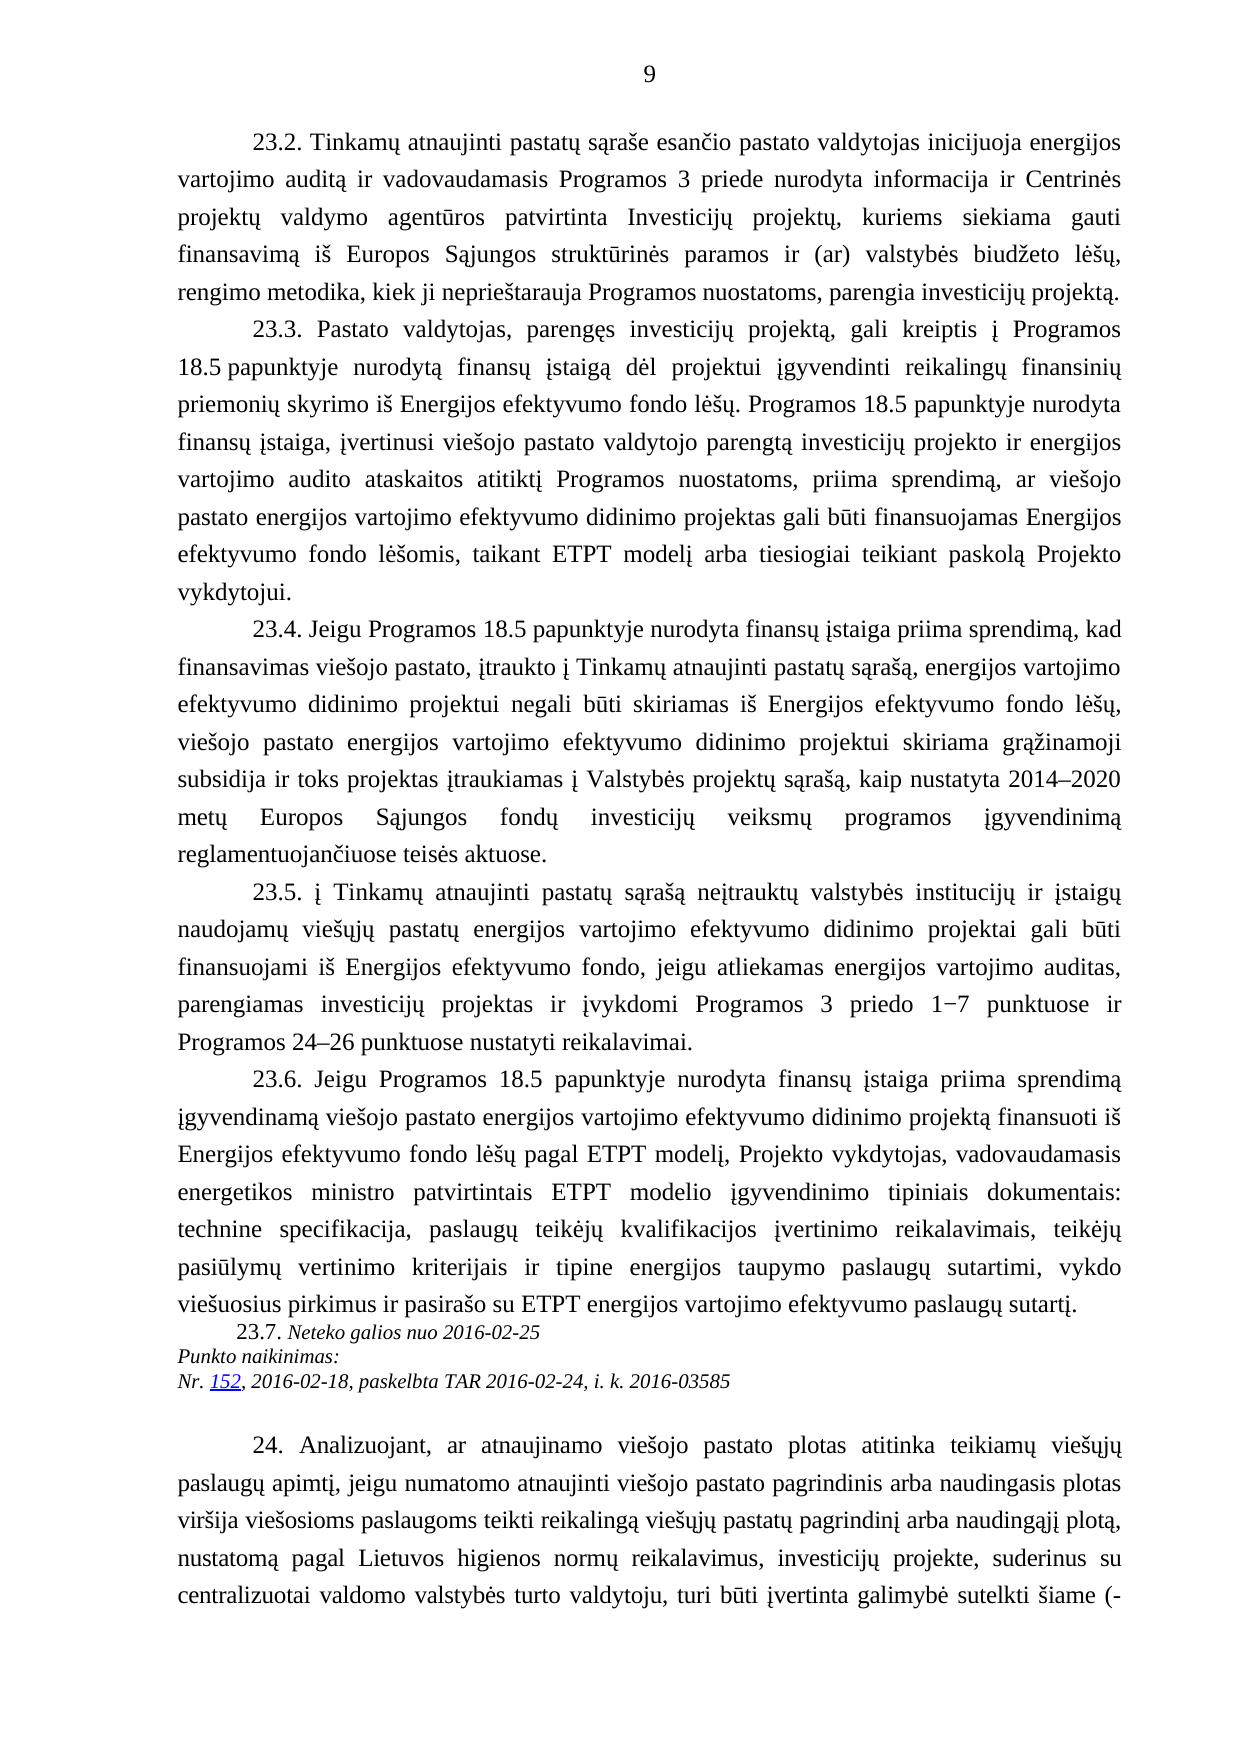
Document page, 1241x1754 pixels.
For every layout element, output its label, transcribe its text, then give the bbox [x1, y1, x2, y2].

text Punkto naikinimas: [177, 1344, 1122, 1368]
text 23.7. Neteko galios nuo 2016-02-25 [177, 1318, 1122, 1344]
text 23.3. Pastato valdytojas, parengęs investicijų projektą, gali kreiptis į Programos 18.5 papunktyje nurodytą finansų įstaigą dėl projektui įgyvendinti reikalingų finansinių priemonių skyrimo iš Energijos efektyvumo fondo lėšų. Programos 18.5 papunktyje nurodyta finansų įstaiga, įvertinusi viešojo pastato valdytojo parengtą investicijų projekto ir energijos vartojimo audito ataskaitos atitiktį Programos nuostatoms, priima sprendimą, ar viešojo pastato energijos vartojimo efektyvumo didinimo projektas gali būti finansuojamas Energijos efektyvumo fondo lėšomis, taikant ETPT modelį arba tiesiogiai teikiant paskolą Projekto vykdytojui. [177, 306, 1122, 606]
text 23.5. į Tinkamų atnaujinti pastatų sąrašą neįtrauktų valstybės institucijų ir įstaigų naudojamų viešųjų pastatų energijos vartojimo efektyvumo didinimo projektai gali būti finansuojami iš Energijos efektyvumo fondo, jeigu atliekamas energijos vartojimo auditas, parengiamas investicijų projektas ir įvykdomi Programos 3 priedo 1−7 punktuose ir Programos 24–26 punktuose nustatyti reikalavimai. [177, 868, 1122, 1056]
text Nr. 152, 2016-02-18, paskelbta TAR 2016-02-24, i. k. 2016-03585 [177, 1368, 1122, 1393]
text 23.4. Jeigu Programos 18.5 papunktyje nurodyta finansų įstaiga priima sprendimą, kad finansavimas viešojo pastato, įtraukto į Tinkamų atnaujinti pastatų sąrašą, energijos vartojimo efektyvumo didinimo projektui negali būti skiriamas iš Energijos efektyvumo fondo lėšų, viešojo pastato energijos vartojimo efektyvumo didinimo projektui skiriama grąžinamoji subsidija ir toks projektas įtraukiamas į Valstybės projektų sąrašą, kaip nustatyta 2014–2020 metų Europos Sąjungos fondų investicijų veiksmų programos įgyvendinimą reglamentuojančiuose teisės aktuose. [177, 606, 1122, 868]
text 23.2. Tinkamų atnaujinti pastatų sąraše esančio pastato valdytojas inicijuoja energijos vartojimo auditą ir vadovaudamasis Programos 3 priede nurodyta informacija ir Centrinės projektų valdymo agentūros patvirtinta Investicijų projektų, kuriems siekiama gauti finansavimą iš Europos Sąjungos struktūrinės paramos ir (ar) valstybės biudžeto lėšų, rengimo metodika, kiek ji neprieštarauja Programos nuostatoms, parengia investicijų projektą. [177, 118, 1122, 306]
text 23.6. Jeigu Programos 18.5 papunktyje nurodyta finansų įstaiga priima sprendimą įgyvendinamą viešojo pastato energijos vartojimo efektyvumo didinimo projektą finansuoti iš Energijos efektyvumo fondo lėšų pagal ETPT modelį, Projekto vykdytojas, vadovaudamasis energetikos ministro patvirtintais ETPT modelio įgyvendinimo tipiniais dokumentais: technine specifikacija, paslaugų teikėjų kvalifikacijos įvertinimo reikalavimais, teikėjų pasiūlymų vertinimo kriterijais ir tipine energijos taupymo paslaugų sutartimi, vykdo viešuosius pirkimus ir pasirašo su ETPT energijos vartojimo efektyvumo paslaugų sutartį. [177, 1056, 1122, 1318]
text 24. Analizuojant, ar atnaujinamo viešojo pastato plotas atitinka teikiamų viešųjų paslaugų apimtį, jeigu numatomo atnaujinti viešojo pastato pagrindinis arba naudingasis plotas viršija viešosioms paslaugoms teikti reikalingą viešųjų pastatų pagrindinį arba naudingąjį plotą, nustatomą pagal Lietuvos higienos normų reikalavimus, investicijų projekte, suderinus su centralizuotai valdomo valstybės turto valdytoju, turi būti įvertinta galimybė sutelkti šiame (- [177, 1421, 1122, 1609]
